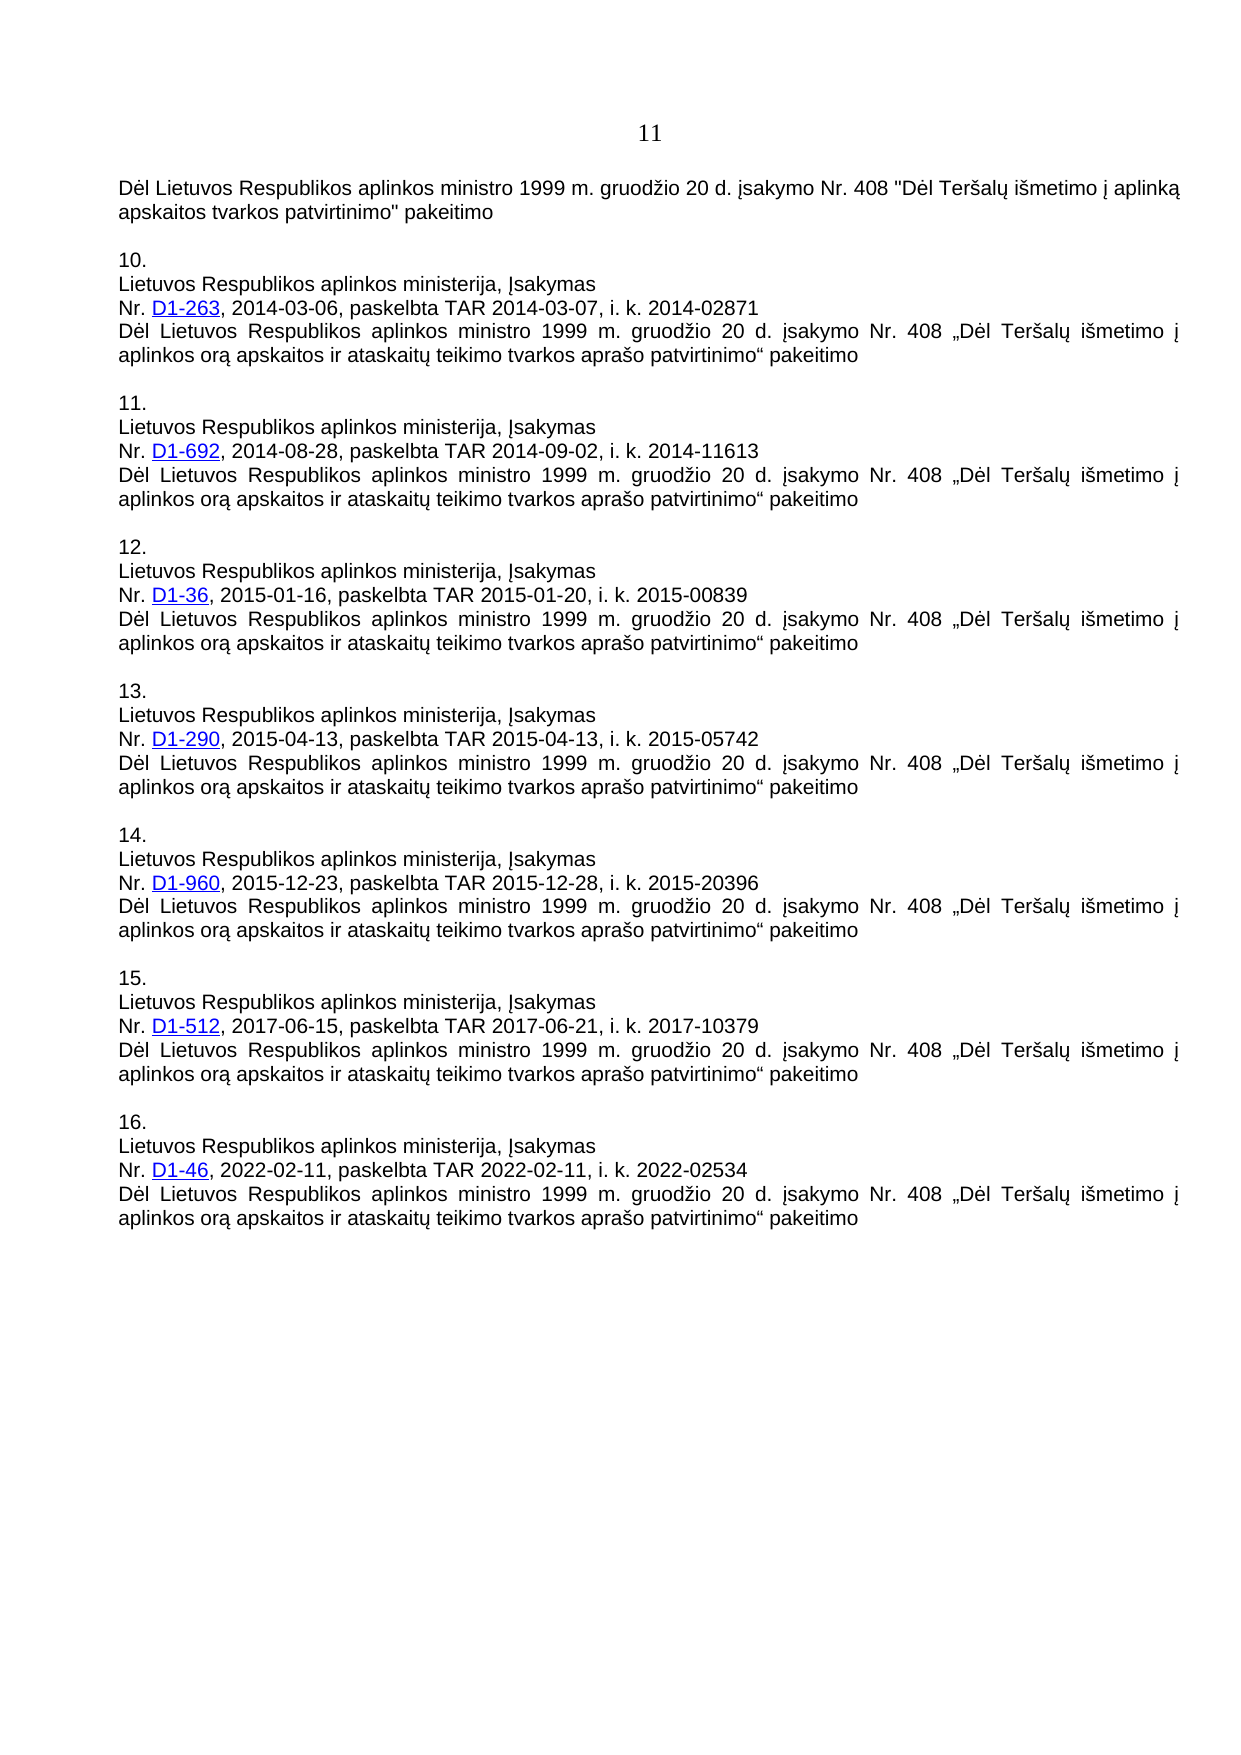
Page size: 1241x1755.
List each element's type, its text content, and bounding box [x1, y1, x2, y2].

text Lietuvos Respublikos aplinkos ministerija, Įsakymas [118, 1134, 1181, 1158]
text Lietuvos Respublikos aplinkos ministerija, Įsakymas [118, 846, 1181, 870]
text Lietuvos Respublikos aplinkos ministerija, Įsakymas [118, 703, 1181, 727]
text Dėl Lietuvos Respublikos aplinkos ministro 1999 m. gruodžio 20 d. įsakymo Nr. 408 „Dėl Teršalų išmetimo į aplinkos orą apskaitos ir ataskaitų teikimo tvarkos aprašo patvirtinimo“ pakeitimo [118, 1182, 1181, 1230]
text Dėl Lietuvos Respublikos aplinkos ministro 1999 m. gruodžio 20 d. įsakymo Nr. 408 „Dėl Teršalų išmetimo į aplinkos orą apskaitos ir ataskaitų teikimo tvarkos aprašo patvirtinimo“ pakeitimo [118, 319, 1181, 367]
text 11. [118, 391, 1181, 415]
text Nr. D1-36, 2015-01-16, paskelbta TAR 2015-01-20, i. k. 2015-00839 [118, 583, 1181, 607]
text Nr. D1-263, 2014-03-06, paskelbta TAR 2014-03-07, i. k. 2014-02871 [118, 295, 1181, 319]
text Dėl Lietuvos Respublikos aplinkos ministro 1999 m. gruodžio 20 d. įsakymo Nr. 408 „Dėl Teršalų išmetimo į aplinkos orą apskaitos ir ataskaitų teikimo tvarkos aprašo patvirtinimo“ pakeitimo [118, 751, 1181, 798]
text Nr. D1-692, 2014-08-28, paskelbta TAR 2014-09-02, i. k. 2014-11613 [118, 439, 1181, 463]
text Dėl Lietuvos Respublikos aplinkos ministro 1999 m. gruodžio 20 d. įsakymo Nr. 408 „Dėl Teršalų išmetimo į aplinkos orą apskaitos ir ataskaitų teikimo tvarkos aprašo patvirtinimo“ pakeitimo [118, 894, 1181, 942]
text Nr. D1-46, 2022-02-11, paskelbta TAR 2022-02-11, i. k. 2022-02534 [118, 1158, 1181, 1182]
text Lietuvos Respublikos aplinkos ministerija, Įsakymas [118, 415, 1181, 439]
text Lietuvos Respublikos aplinkos ministerija, Įsakymas [118, 271, 1181, 295]
text Nr. D1-512, 2017-06-15, paskelbta TAR 2017-06-21, i. k. 2017-10379 [118, 1014, 1181, 1038]
text Dėl Lietuvos Respublikos aplinkos ministro 1999 m. gruodžio 20 d. įsakymo Nr. 408 „Dėl Teršalų išmetimo į aplinkos orą apskaitos ir ataskaitų teikimo tvarkos aprašo patvirtinimo“ pakeitimo [118, 463, 1181, 511]
text Lietuvos Respublikos aplinkos ministerija, Įsakymas [118, 559, 1181, 583]
text 12. [118, 535, 1181, 559]
text Nr. D1-290, 2015-04-13, paskelbta TAR 2015-04-13, i. k. 2015-05742 [118, 727, 1181, 751]
text Nr. D1-960, 2015-12-23, paskelbta TAR 2015-12-28, i. k. 2015-20396 [118, 870, 1181, 894]
text Lietuvos Respublikos aplinkos ministerija, Įsakymas [118, 990, 1181, 1014]
text 16. [118, 1110, 1181, 1134]
text 13. [118, 679, 1181, 703]
text 10. [118, 247, 1181, 271]
text 15. [118, 966, 1181, 990]
text Dėl Lietuvos Respublikos aplinkos ministro 1999 m. gruodžio 20 d. įsakymo Nr. 408 "Dėl Teršalų išmetimo į aplinką apskaitos tvarkos patvirtinimo" pakeitimo [118, 176, 1181, 223]
text 14. [118, 822, 1181, 846]
text Dėl Lietuvos Respublikos aplinkos ministro 1999 m. gruodžio 20 d. įsakymo Nr. 408 „Dėl Teršalų išmetimo į aplinkos orą apskaitos ir ataskaitų teikimo tvarkos aprašo patvirtinimo“ pakeitimo [118, 1038, 1181, 1086]
text Dėl Lietuvos Respublikos aplinkos ministro 1999 m. gruodžio 20 d. įsakymo Nr. 408 „Dėl Teršalų išmetimo į aplinkos orą apskaitos ir ataskaitų teikimo tvarkos aprašo patvirtinimo“ pakeitimo [118, 607, 1181, 655]
